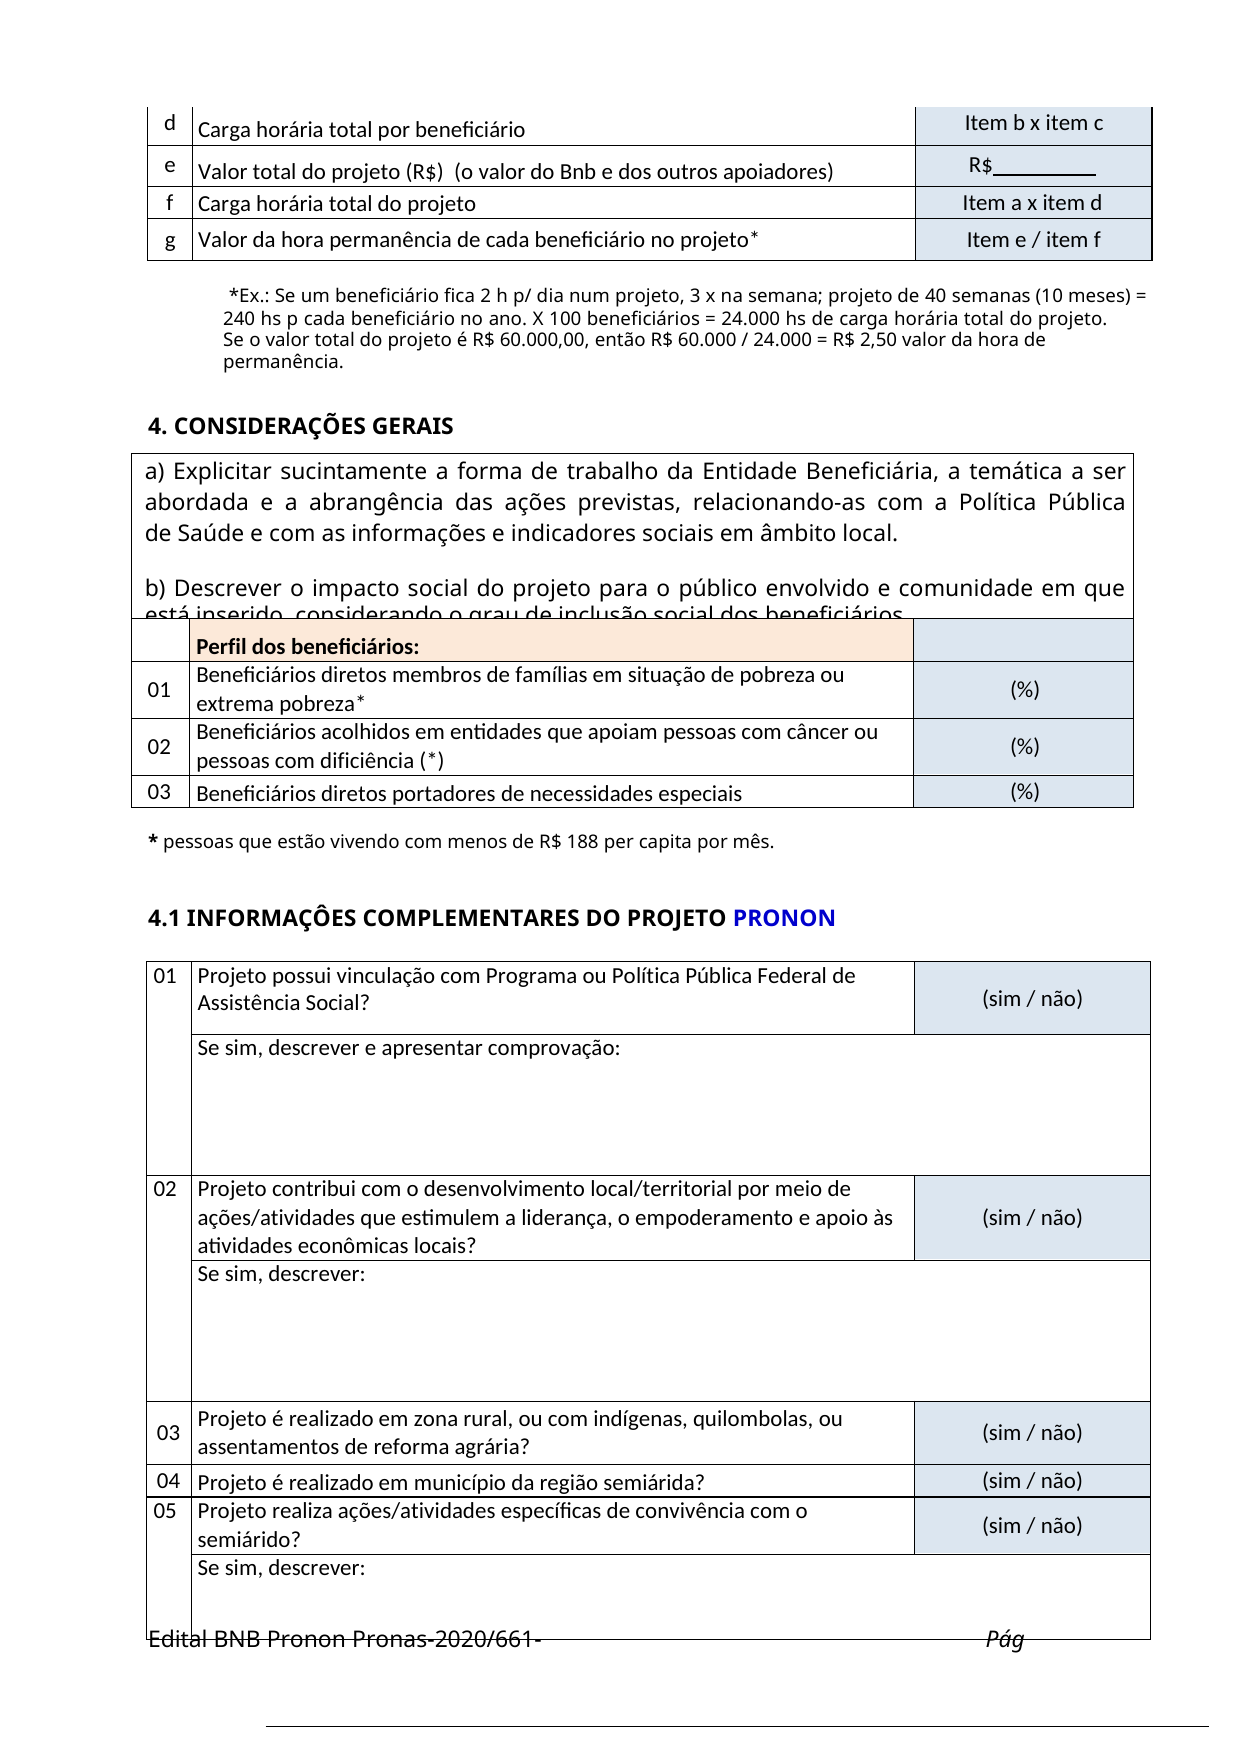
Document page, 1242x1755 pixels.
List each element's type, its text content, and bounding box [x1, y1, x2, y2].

table_cell 04 [147, 1465, 191, 1496]
table_cell Projeto é realizado em município da região semiárida? [192, 1465, 914, 1496]
table_cell Se sim, descrever: [192, 1261, 1150, 1401]
table_cell (%) [914, 776, 1133, 807]
table_cell Se sim, descrever: [192, 1555, 1150, 1638]
table_cell (%) [914, 719, 1133, 774]
text * pessoas que estão vivendo com menos de R$ 188 per capita por mês. [148, 829, 1167, 854]
table_cell Beneficiários diretos membros de famílias em situação de pobreza ou extrema pobreza* [190, 662, 913, 718]
table_cell Perfil dos beneficiários: [190, 619, 913, 661]
text g Valor da hora permanência de cada beneficiário no projeto* Item e / item f [193, 225, 915, 253]
table_cell (sim / não) [915, 1498, 1150, 1553]
table_cell Projeto contribui com o desenvolvimento local/territorial por meio de ações/atividades que estimulem a liderança, o empoderamento e apoio às atividades econômicas locais? [192, 1176, 914, 1259]
text 240 hs p cada beneficiário no ano. X 100 beneficiários = 24.000 hs de carga horária total do projeto. Se o valor total do projeto é R$ 60.000,00, então R$ 60.000 / 24.000 = R$ 2,50 valor da hora de permanência. [223, 308, 1128, 373]
table_cell (sim / não) [915, 1402, 1150, 1464]
table_cell 01 [132, 662, 189, 718]
table_cell [132, 619, 189, 661]
table_cell [914, 619, 1133, 661]
text d Carga horária total por beneficiário Item b x item c e Valor total do projeto (R$) (o valor do Bnb e dos outros apoiadores) R$ [193, 108, 915, 145]
table_header a) Explicitar sucintamente a forma de trabalho da Entidade Beneficiária, a temática a ser abordada e a abrangência das ações previstas, relacionando-as com a Política Pública de Saúde e com as informações e indicadores sociais em âmbito local. b) Descrever o impacto social do projeto para o público envolvido e comunidade em que está inserido, considerando o grau de inclusão social dos beneficiários. [132, 454, 1133, 618]
table_cell 03 [132, 776, 189, 807]
text *Ex.: Se um beneficiário fica 2 h p/ dia num projeto, 3 x na semana; projeto de 40 semanas (10 meses) = [228, 282, 1167, 307]
table_cell 02 [147, 1176, 191, 1401]
table_cell Projeto é realizado em zona rural, ou com indígenas, quilombolas, ou assentamentos de reforma agrária? [192, 1402, 914, 1464]
text d Carga horária total por beneficiário Item b x item c e Valor total do projeto (R$) (o valor do Bnb e dos outros apoiadores) R$ [193, 146, 915, 186]
table_cell (sim / não) [915, 1465, 1150, 1496]
text 4. CONSIDERAÇÕES GERAIS [148, 412, 1167, 438]
table_header Projeto possui vinculação com Programa ou Política Pública Federal de Assistência Social? [192, 962, 914, 1034]
table_header 01 [147, 962, 191, 1175]
table_cell Se sim, descrever e apresentar comprovação: [192, 1035, 1150, 1175]
table_cell Beneficiários diretos portadores de necessidades especiais [190, 776, 913, 807]
table_cell 02 [132, 719, 189, 774]
table_cell 03 [147, 1402, 191, 1464]
table_header (sim / não) [915, 962, 1150, 1034]
table_cell Beneficiários acolhidos em entidades que apoiam pessoas com câncer ou pessoas com dificiência (*) [190, 719, 913, 774]
table_cell (sim / não) [915, 1176, 1150, 1259]
table_cell Projeto realiza ações/atividades específicas de convivência com o semiárido? [192, 1498, 914, 1553]
text f Carga horária total do projeto Item a x item d [193, 193, 915, 218]
table_cell (%) [914, 662, 1133, 718]
table_cell 05 [147, 1498, 191, 1627]
text 4.1 INFORMAÇÔES COMPLEMENTARES DO PROJETO PRONON [148, 902, 1167, 933]
